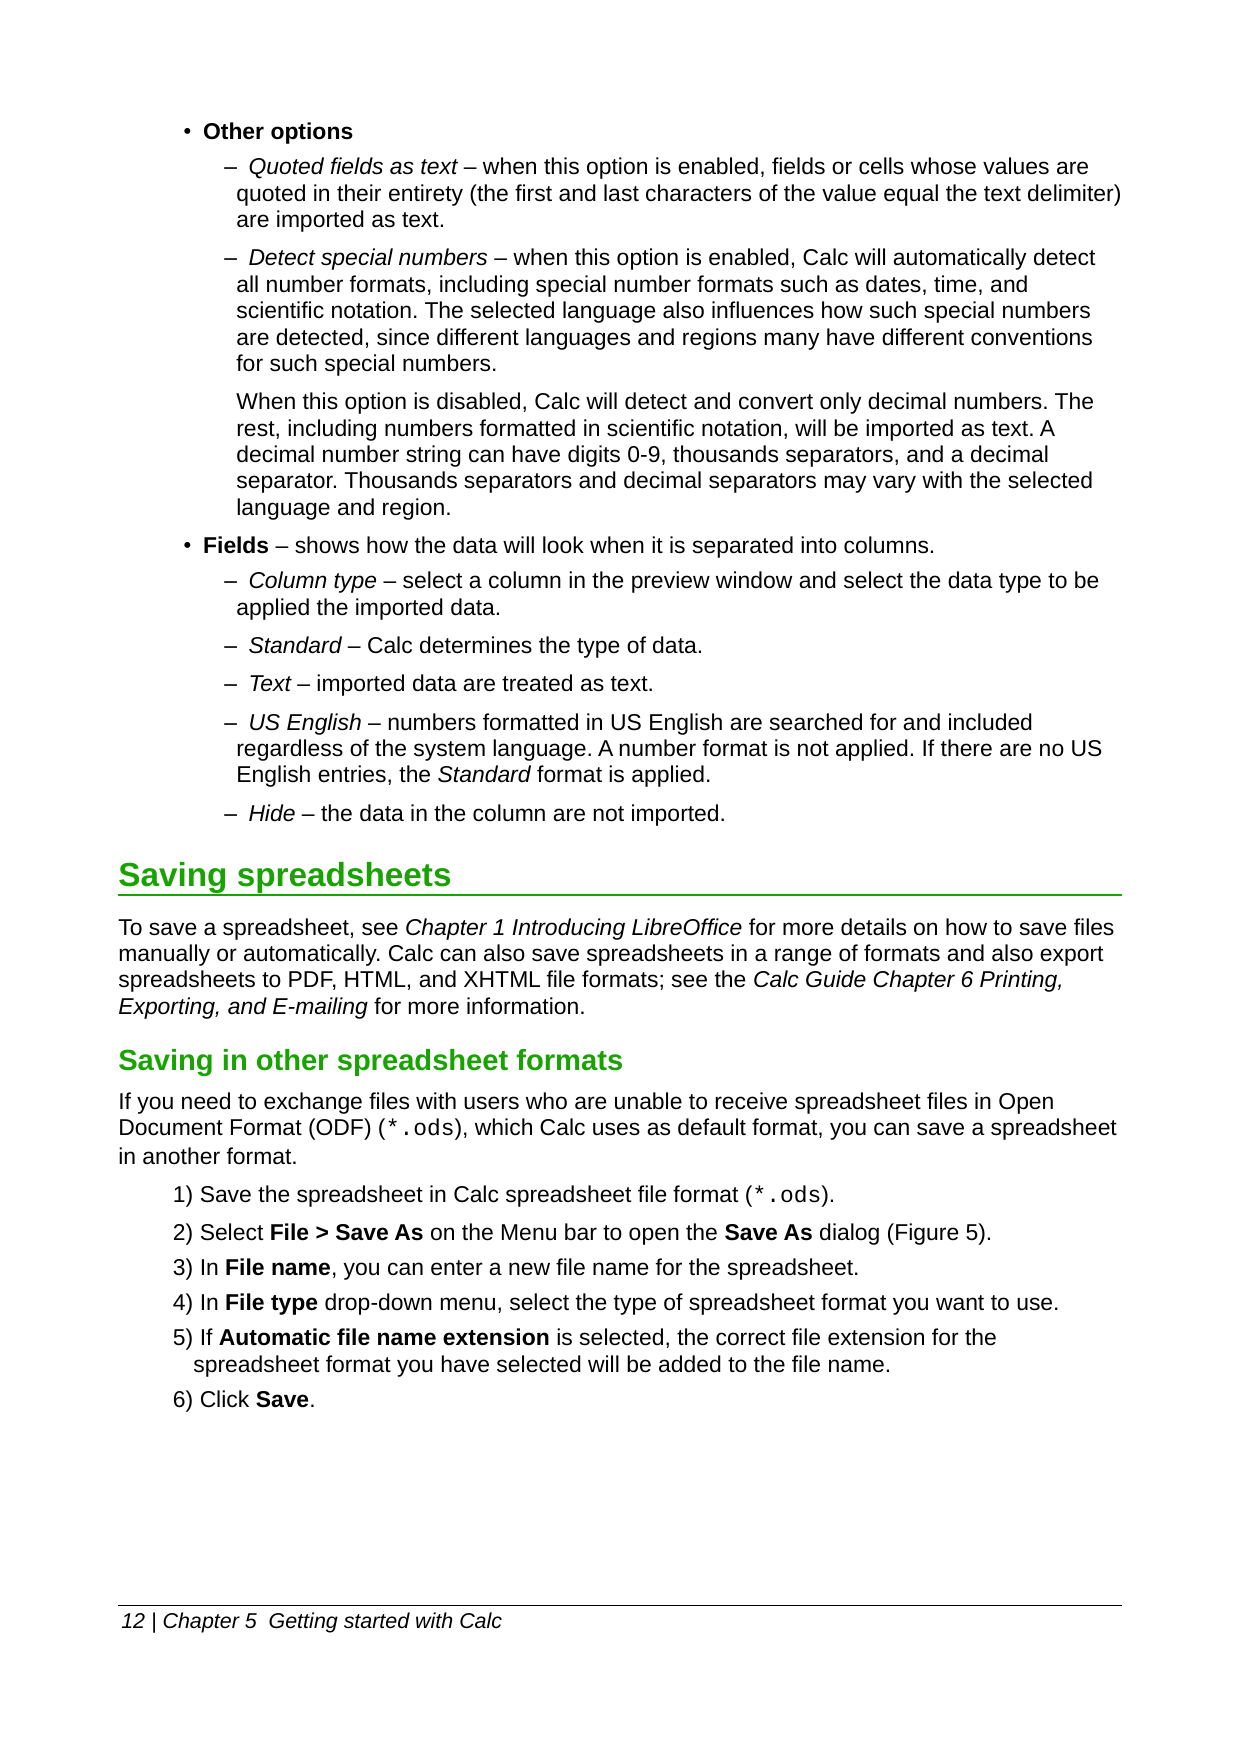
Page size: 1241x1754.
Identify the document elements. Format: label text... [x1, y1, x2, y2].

list Click Save. [193, 1386, 1122, 1412]
subtitle Saving spreadsheets [118, 855, 1122, 894]
list Column type – select a column in the preview window and select the data type to be applied the imported data. [236, 567, 1122, 620]
list In File type drop-down menu, select the type of spreadsheet format you want to use. [193, 1289, 1122, 1315]
list Standard – Calc determines the type of data. [236, 632, 1122, 658]
list Fields – shows how the data will look when it is separated into columns. [193, 532, 1122, 558]
list Other options [193, 118, 1122, 144]
list Hide – the data in the column are not imported. [236, 799, 1122, 826]
list Detect special numbers – when this option is enabled, Calc will automatically detect all number formats, including special number formats such as dates, time, and scientific notation. The selected language also influences how such special numbers are detected, since different languages and regions many have different conventions for such special numbers. [236, 244, 1122, 376]
list In File name, you can enter a new file name for the spreadsheet. [193, 1254, 1122, 1280]
list Text – imported data are treated as text. [236, 670, 1122, 696]
list If you need to exchange files with users who are unable to receive spreadsheet files in Open Document Format (ODF) (*.ods), which Calc uses as default format, you can save a spreadsheet in another format. [118, 1088, 1122, 1169]
list Quoted fields as text – when this option is enabled, fields or cells whose values are quoted in their entirety (the first and last characters of the value equal the text delimiter) are imported as text. [236, 153, 1122, 232]
list US English – numbers formatted in US English are searched for and included regardless of the system language. A number format is not applied. If there are no US English entries, the Standard format is applied. [236, 708, 1122, 787]
list When this option is disabled, Calc will detect and convert only decimal numbers. The rest, including numbers formatted in scientific notation, will be imported as text. A decimal number string can have digits 0-9, thousands separators, and a decimal separator. Thousands separators and decimal separators may vary with the selected language and region. [236, 388, 1122, 520]
subtitle Saving in other spreadsheet formats [118, 1043, 1122, 1076]
list If Automatic file name extension is selected, the correct file extension for the spreadsheet format you have selected will be added to the file name. [193, 1324, 1122, 1377]
text To save a spreadsheet, see Chapter 1 Introducing LibreOffice for more details on how to save files manually or automatically. Calc can also save spreadsheets in a range of formats and also export spreadsheets to PDF, HTML, and XHTML file formats; see the Calc Guide Chapter 6 Printing, Exporting, and E-mailing for more information. [118, 913, 1122, 1019]
list Save the spreadsheet in Calc spreadsheet file format (*.ods). [193, 1181, 1122, 1210]
list Select File > Save As on the Menu bar to open the Save As dialog (Figure 5). [193, 1219, 1122, 1245]
